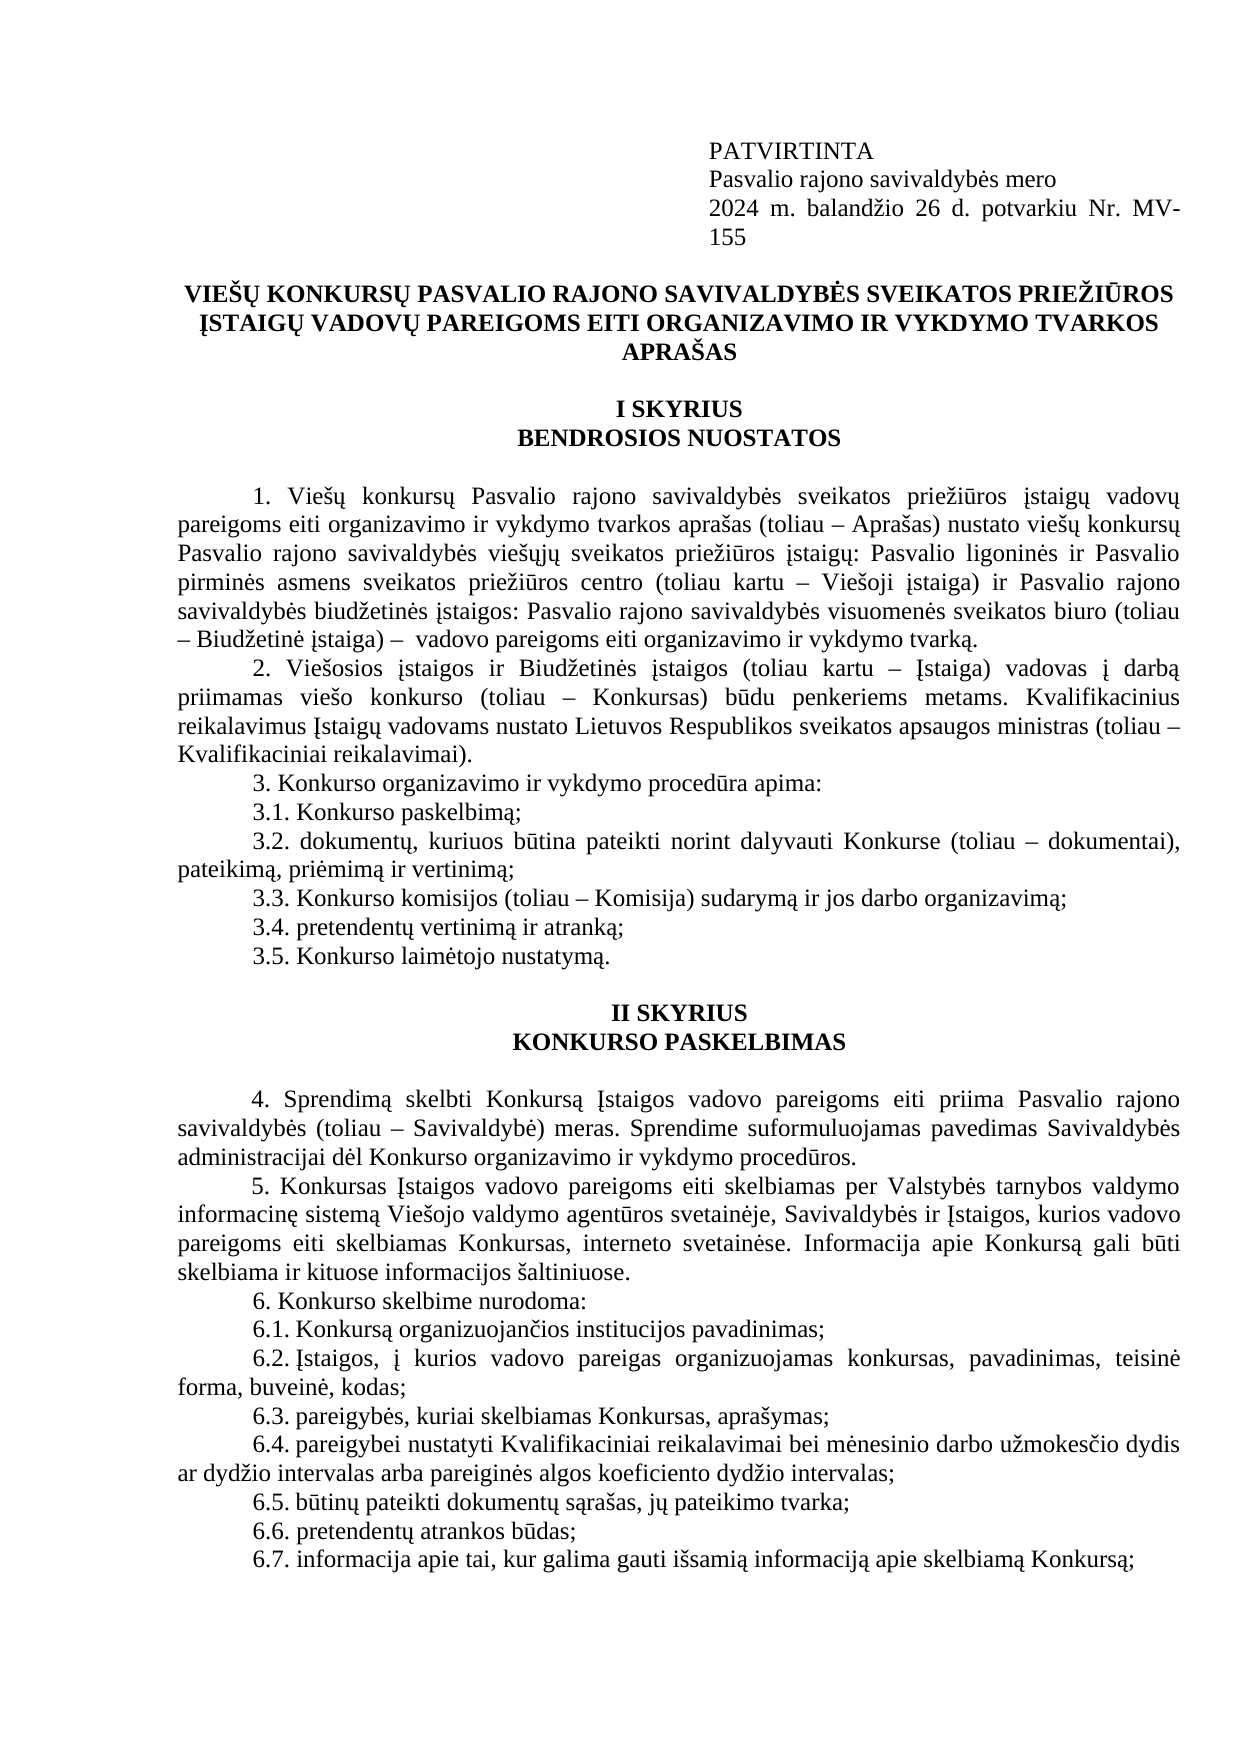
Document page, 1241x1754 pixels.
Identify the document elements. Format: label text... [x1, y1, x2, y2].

text 3.1. Konkurso paskelbimą; [177, 797, 1181, 826]
text BENDROSIOS NUOSTATOS [177, 423, 1181, 452]
text 6.5. būtinų pateikti dokumentų sąrašas, jų pateikimo tvarka; [177, 1487, 1181, 1516]
text II skyrius [177, 998, 1181, 1027]
text 3.3. Konkurso komisijos (toliau – Komisija) sudarymą ir jos darbo organizavimą; [177, 883, 1181, 912]
text PATVIRTINTA [574, 136, 1181, 164]
text 1. Viešų konkursų Pasvalio rajono savivaldybės sveikatos priežiūros įstaigų vadovų pareigoms eiti organizavimo ir vykdymo tvarkos aprašas (toliau – Aprašas) nustato viešų konkursų Pasvalio rajono savivaldybės viešųjų sveikatos priežiūros įstaigų: Pasvalio ligoninės ir Pasvalio pirminės asmens sveikatos priežiūros centro (toliau kartu – Viešoji įstaiga) ir Pasvalio rajono savivaldybės biudžetinės įstaigos: Pasvalio rajono savivaldybės visuomenės sveikatos biuro (toliau – Biudžetinė įstaiga) – vadovo pareigoms eiti organizavimo ir vykdymo tvarką. [177, 481, 1181, 653]
text 6. Konkurso skelbime nurodoma: [177, 1286, 1181, 1314]
text viešų konkursų PASVALIO RAJONO savivaldybės SVEIKATOS PRIEŽIŪROS ĮSTAIGų vadovų pareigoms eiti organizavimo ir vykdymo tvarkos aprašas [177, 279, 1181, 366]
text KONKURSO PASKELBIMAS [177, 1027, 1181, 1056]
text 6.7. informacija apie tai, kur galima gauti išsamią informaciją apie skelbiamą Konkursą; [177, 1544, 1181, 1573]
text 3.5. Konkurso laimėtojo nustatymą. [177, 941, 1181, 969]
text 6.2. Įstaigos, į kurios vadovo pareigas organizuojamas konkursas, pavadinimas, teisinė forma, buveinė, kodas; [177, 1343, 1181, 1401]
text 6.4. pareigybei nustatyti Kvalifikaciniai reikalavimai bei mėnesinio darbo užmokesčio dydis ar dydžio intervalas arba pareiginės algos koeficiento dydžio intervalas; [177, 1429, 1181, 1487]
text Pasvalio rajono savivaldybės mero [709, 164, 1181, 193]
text 6.3. pareigybės, kuriai skelbiamas Konkursas, aprašymas; [177, 1401, 1181, 1429]
text 3. Konkurso organizavimo ir vykdymo procedūra apima: [177, 768, 1181, 797]
text 2024 m. balandžio 26 d. potvarkiu Nr. MV-155 [709, 193, 1181, 251]
text 4. Sprendimą skelbti Konkursą Įstaigos vadovo pareigoms eiti priima Pasvalio rajono savivaldybės (toliau – Savivaldybė) meras. Sprendime suformuluojamas pavedimas Savivaldybės administracijai dėl Konkurso organizavimo ir vykdymo procedūros. [177, 1084, 1181, 1171]
text I skyrius [177, 394, 1181, 423]
text 6.1. Konkursą organizuojančios institucijos pavadinimas; [177, 1314, 1181, 1343]
text 5. Konkursas Įstaigos vadovo pareigoms eiti skelbiamas per Valstybės tarnybos valdymo informacinę sistemą Viešojo valdymo agentūros svetainėje, Savivaldybės ir Įstaigos, kurios vadovo pareigoms eiti skelbiamas Konkursas, interneto svetainėse. Informacija apie Konkursą gali būti skelbiama ir kituose informacijos šaltiniuose. [177, 1171, 1181, 1286]
text 3.4. pretendentų vertinimą ir atranką; [177, 912, 1181, 941]
text 6.6. pretendentų atrankos būdas; [177, 1516, 1181, 1544]
text 2. Viešosios įstaigos ir Biudžetinės įstaigos (toliau kartu – Įstaiga) vadovas į darbą priimamas viešo konkurso (toliau – Konkursas) būdu penkeriems metams. Kvalifikacinius reikalavimus Įstaigų vadovams nustato Lietuvos Respublikos sveikatos apsaugos ministras (toliau – Kvalifikaciniai reikalavimai). [177, 653, 1181, 768]
text 3.2. dokumentų, kuriuos būtina pateikti norint dalyvauti Konkurse (toliau – dokumentai), pateikimą, priėmimą ir vertinimą; [177, 826, 1181, 883]
